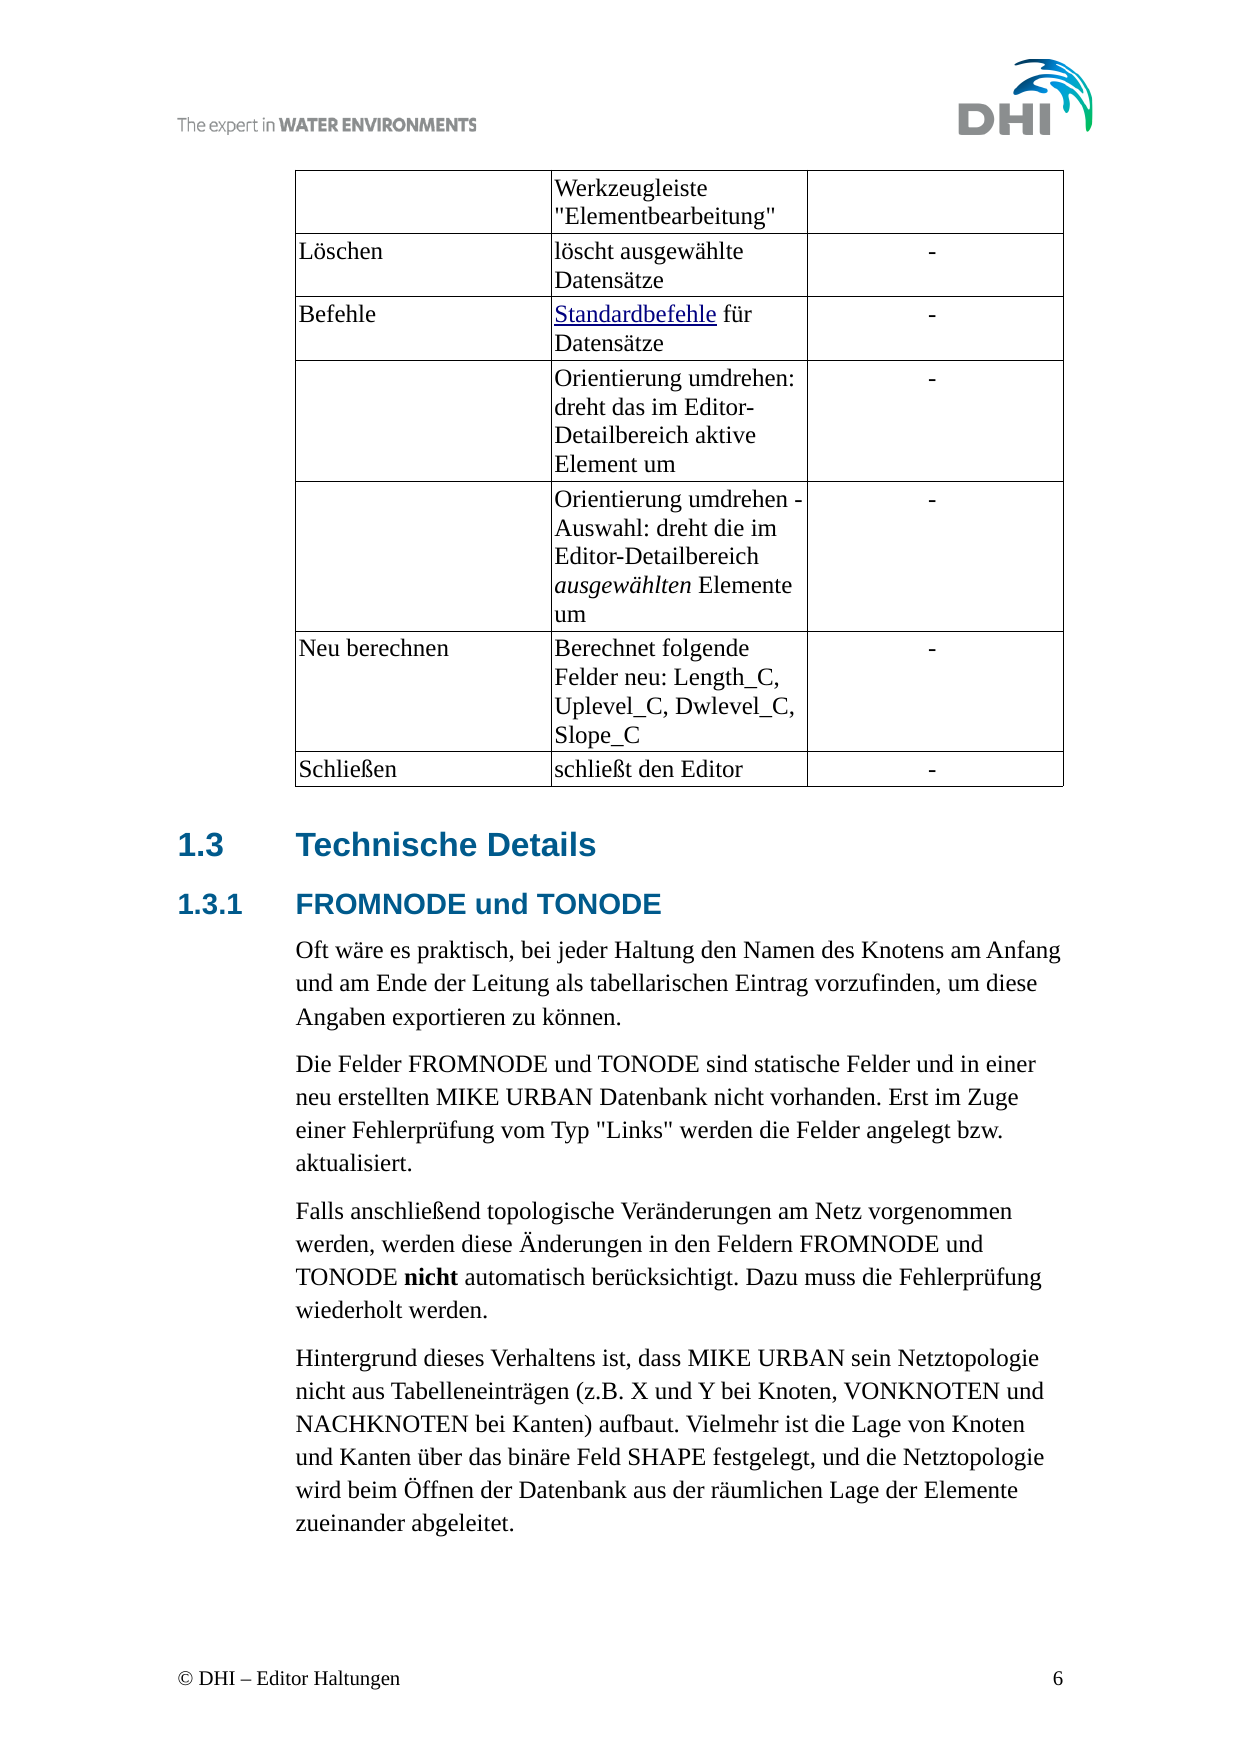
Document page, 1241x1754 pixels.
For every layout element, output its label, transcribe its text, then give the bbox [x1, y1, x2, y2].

subtitle Technische Details [177, 825, 1063, 863]
text Oft wäre es praktisch, bei jeder Haltung den Namen des Knotens am Anfang und am Ende der Leitung als tabellarischen Eintrag vorzufinden, um diese Angaben exportieren zu können. [295, 936, 1063, 1030]
table_cell Berechnet folgende Felder neu: Length_C, Uplevel_C, Dwlevel_C, Slope_C [552, 632, 807, 751]
table_cell [296, 361, 551, 481]
text Falls anschließend topologische Veränderungen am Netz vorgenommen werden, werden diese Änderungen in den Feldern FROMNODE und TONODE nicht automatisch berücksichtigt. Dazu muss die Fehlerprüfung wiederholt werden. [295, 1196, 1063, 1324]
table_cell Werkzeugleiste "Elementbearbeitung" [552, 171, 807, 233]
table_cell Neu berechnen [296, 632, 551, 751]
picture [177, 117, 477, 135]
table_cell Orientierung umdrehen: dreht das im Editor-Detailbereich aktive Element um [552, 361, 807, 481]
table_cell - [808, 234, 1063, 296]
table_cell - [808, 361, 1063, 481]
table_cell - [808, 297, 1063, 360]
text Die Felder FROMNODE und TONODE sind statische Felder und in einer neu erstellten MIKE URBAN Datenbank nicht vorhanden. Erst im Zuge einer Fehlerprüfung vom Typ "Links" werden die Felder angelegt bzw. aktualisiert. [295, 1049, 1063, 1177]
table_cell - [808, 482, 1063, 631]
table_cell Löschen [296, 234, 551, 296]
table_cell - [808, 752, 1063, 786]
table_cell Standardbefehle für Datensätze [552, 297, 807, 360]
table_cell Schließen [296, 752, 551, 786]
table_cell löscht ausgewählte Datensätze [552, 234, 807, 296]
text Hintergrund dieses Verhaltens ist, dass MIKE URBAN sein Netztopologie nicht aus Tabelleneinträgen (z.B. X und Y bei Knoten, VONKNOTEN und NACHKNOTEN bei Kanten) aufbaut. Vielmehr ist die Lage von Knoten und Kanten über das binäre Feld SHAPE festgelegt, und die Netztopologie wird beim Öffnen der Datenbank aus der räumlichen Lage der Elemente zueinander abgeleitet. [295, 1343, 1063, 1537]
table_cell Orientierung umdrehen - Auswahl: dreht die im Editor-Detailbereich ausgewählten Elemente um [552, 482, 807, 631]
table_cell - [808, 632, 1063, 751]
subtitle FROMNODE und TONODE [177, 887, 1063, 921]
picture [958, 59, 1093, 135]
table_cell Befehle [296, 297, 551, 360]
table_cell [296, 482, 551, 631]
table_cell schließt den Editor [552, 752, 807, 786]
table_cell - [808, 171, 1063, 233]
table_cell [296, 171, 551, 233]
